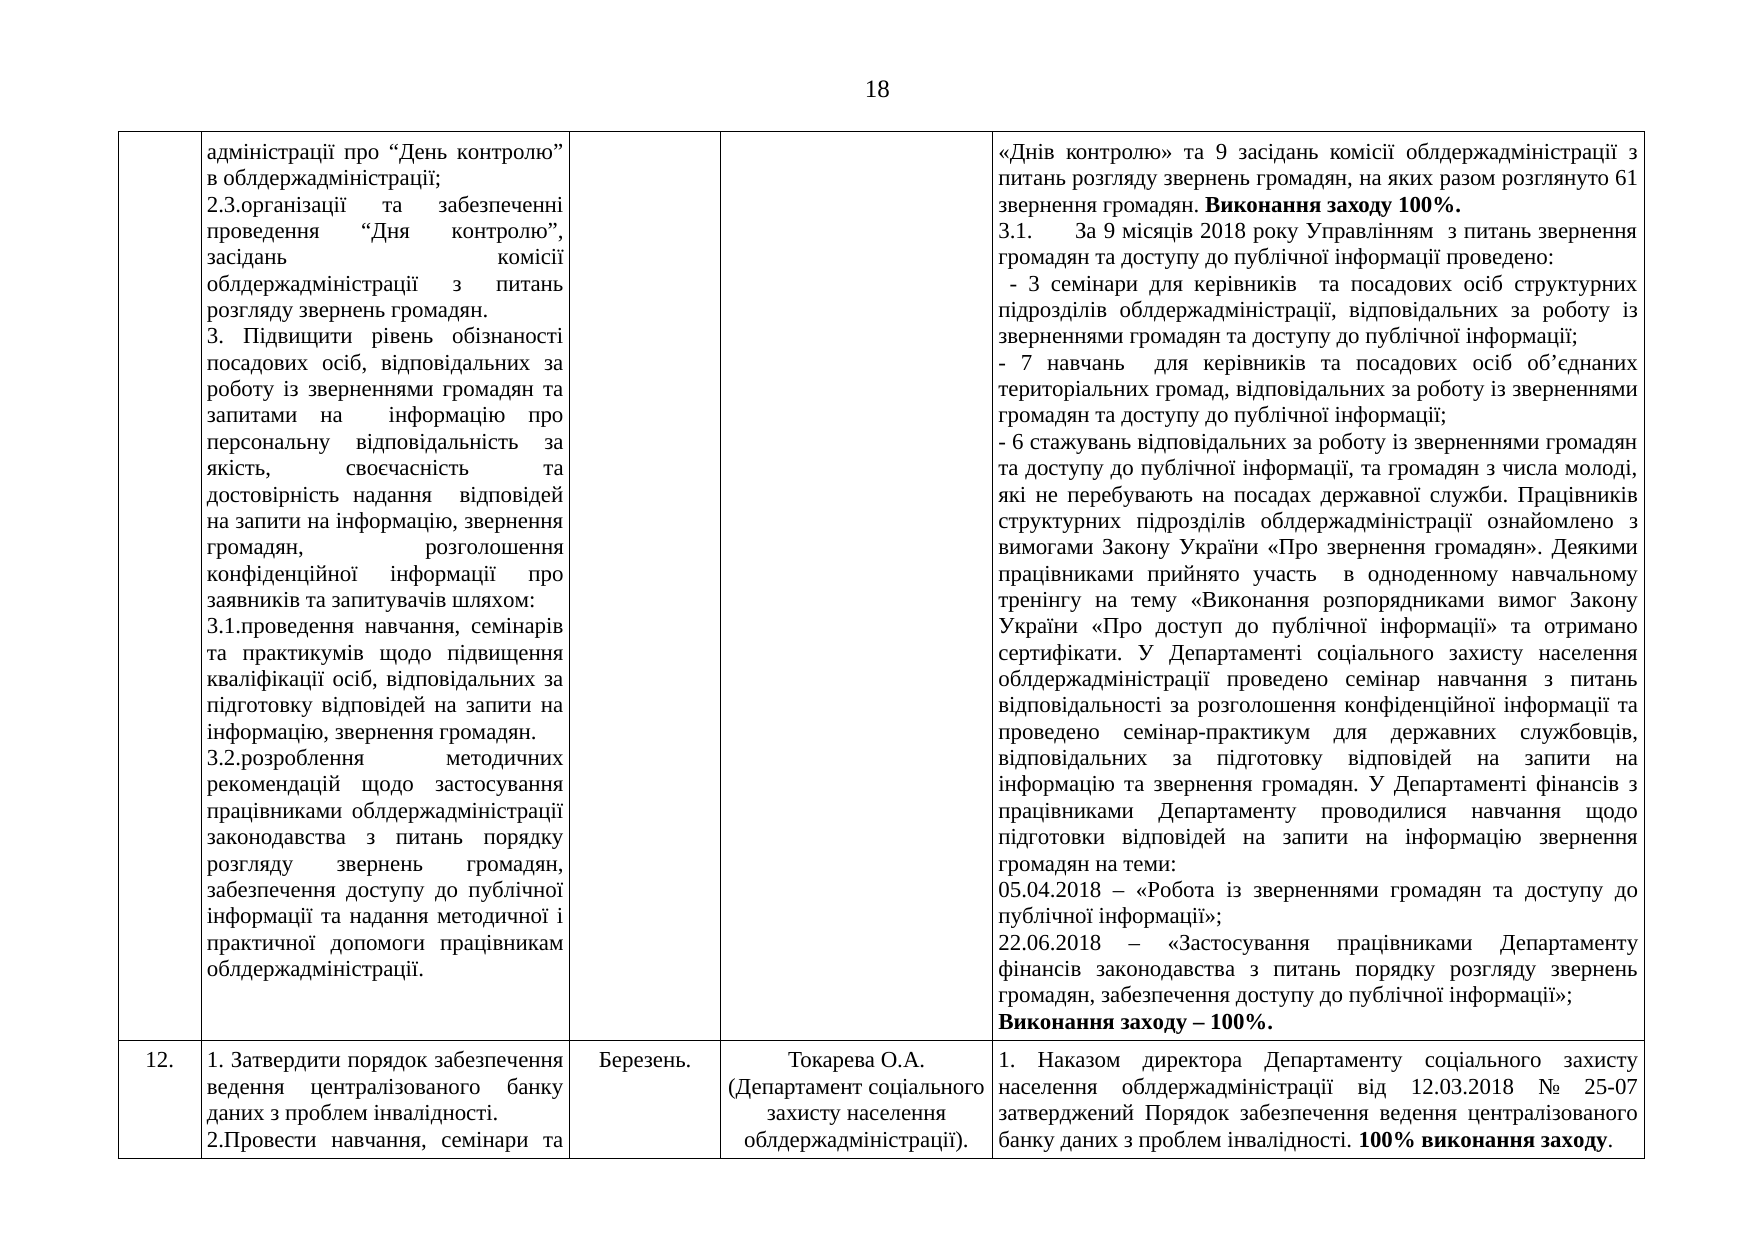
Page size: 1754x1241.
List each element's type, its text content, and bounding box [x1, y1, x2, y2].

table_cell «Днів контролю» та 9 засідань комісії облдержадміністрації з питань розгляду звернень громадян, на яких разом розглянуто 61 звернення громадян. Виконання заходу 100%. 3.1. За 9 місяців 2018 року Управлінням з питань звернення громадян та доступу до публічної інформації проведено: - 3 семінари для керівників та посадових осіб структурних підрозділів облдержадміністрації, відповідальних за роботу із зверненнями громадян та доступу до публічної інформації; - 7 навчань для керівників та посадових осіб об’єднаних територіальних громад, відповідальних за роботу із зверненнями громадян та доступу до публічної інформації; - 6 стажувань відповідальних за роботу із зверненнями громадян та доступу до публічної інформації, та громадян з числа молоді, які не перебувають на посадах державної служби. Працівників структурних підрозділів облдержадміністрації ознайомлено з вимогами Закону України «Про звернення громадян». Деякими працівниками прийнято участь в одноденному навчальному тренінгу на тему «Виконання розпорядниками вимог Закону України «Про доступ до публічної інформації» та отримано сертифікати. У Департаменті соціального захисту населення облдержадміністрації проведено семінар навчання з питань відповідальності за розголошення конфіденційної інформації та проведено семінар-практикум для державних службовців, відповідальних за підготовку відповідей на запити на інформацію та звернення громадян. У Департаменті фінансів з працівниками Департаменту проводилися навчання щодо підготовки відповідей на запити на інформацію звернення громадян на теми: 05.04.2018 – «Робота із зверненнями громадян та доступу до публічної інформації»; 22.06.2018 – «Застосування працівниками Департаменту фінансів законодавства з питань порядку розгляду звернень громадян, забезпечення доступу до публічної інформації»; Виконання заходу – 100%. [993, 132, 1644, 1040]
table_cell Березень. [570, 1041, 720, 1158]
table_cell [1662, 131, 1676, 1040]
table_cell 1. Затвердити порядок забезпечення ведення централізованого банку даних з проблем інвалідності. 2.Провести навчання, семінари та [202, 1041, 569, 1158]
table_cell адміністрації про “День контролю” в облдержадміністрації; 2.3.організації та забезпеченні проведення “Дня контролю”, засідань комісії облдержадміністрації з питань розгляду звернень громадян. 3. Підвищити рівень обізнаності посадових осіб, відповідальних за роботу із зверненнями громадян та запитами на інформацію про персональну відповідальність за якість, своєчасність та достовірність надання відповідей на запити на інформацію, звернення громадян, розголошення конфіденційної інформації про заявників та запитувачів шляхом: 3.1.проведення навчання, семінарів та практикумів щодо підвищення кваліфікації осіб, відповідальних за підготовку відповідей на запити на інформацію, звернення громадян. 3.2.розроблення методичних рекомендацій щодо застосування працівниками облдержадміністрації законодавства з питань порядку розгляду звернень громадян, забезпечення доступу до публічної інформації та надання методичної і практичної допомоги працівникам облдержадміністрації. [202, 132, 569, 1040]
table_cell Токарева О.А. (Департамент соціального захисту населення облдержадміністрації). [721, 1041, 992, 1158]
table_cell [721, 132, 992, 1040]
table_cell [119, 132, 201, 1040]
table_cell [570, 132, 720, 1040]
table_cell [1645, 131, 1662, 1040]
table_cell [1645, 1040, 1662, 1158]
table_cell 12. [119, 1041, 201, 1158]
table_cell 1. Наказом директора Департаменту соціального захисту населення облдержадміністрації від 12.03.2018 № 25-07 затверджений Порядок забезпечення ведення централізованого банку даних з проблем інвалідності. 100% виконання заходу. [993, 1041, 1644, 1158]
table_cell [1662, 1040, 1676, 1158]
